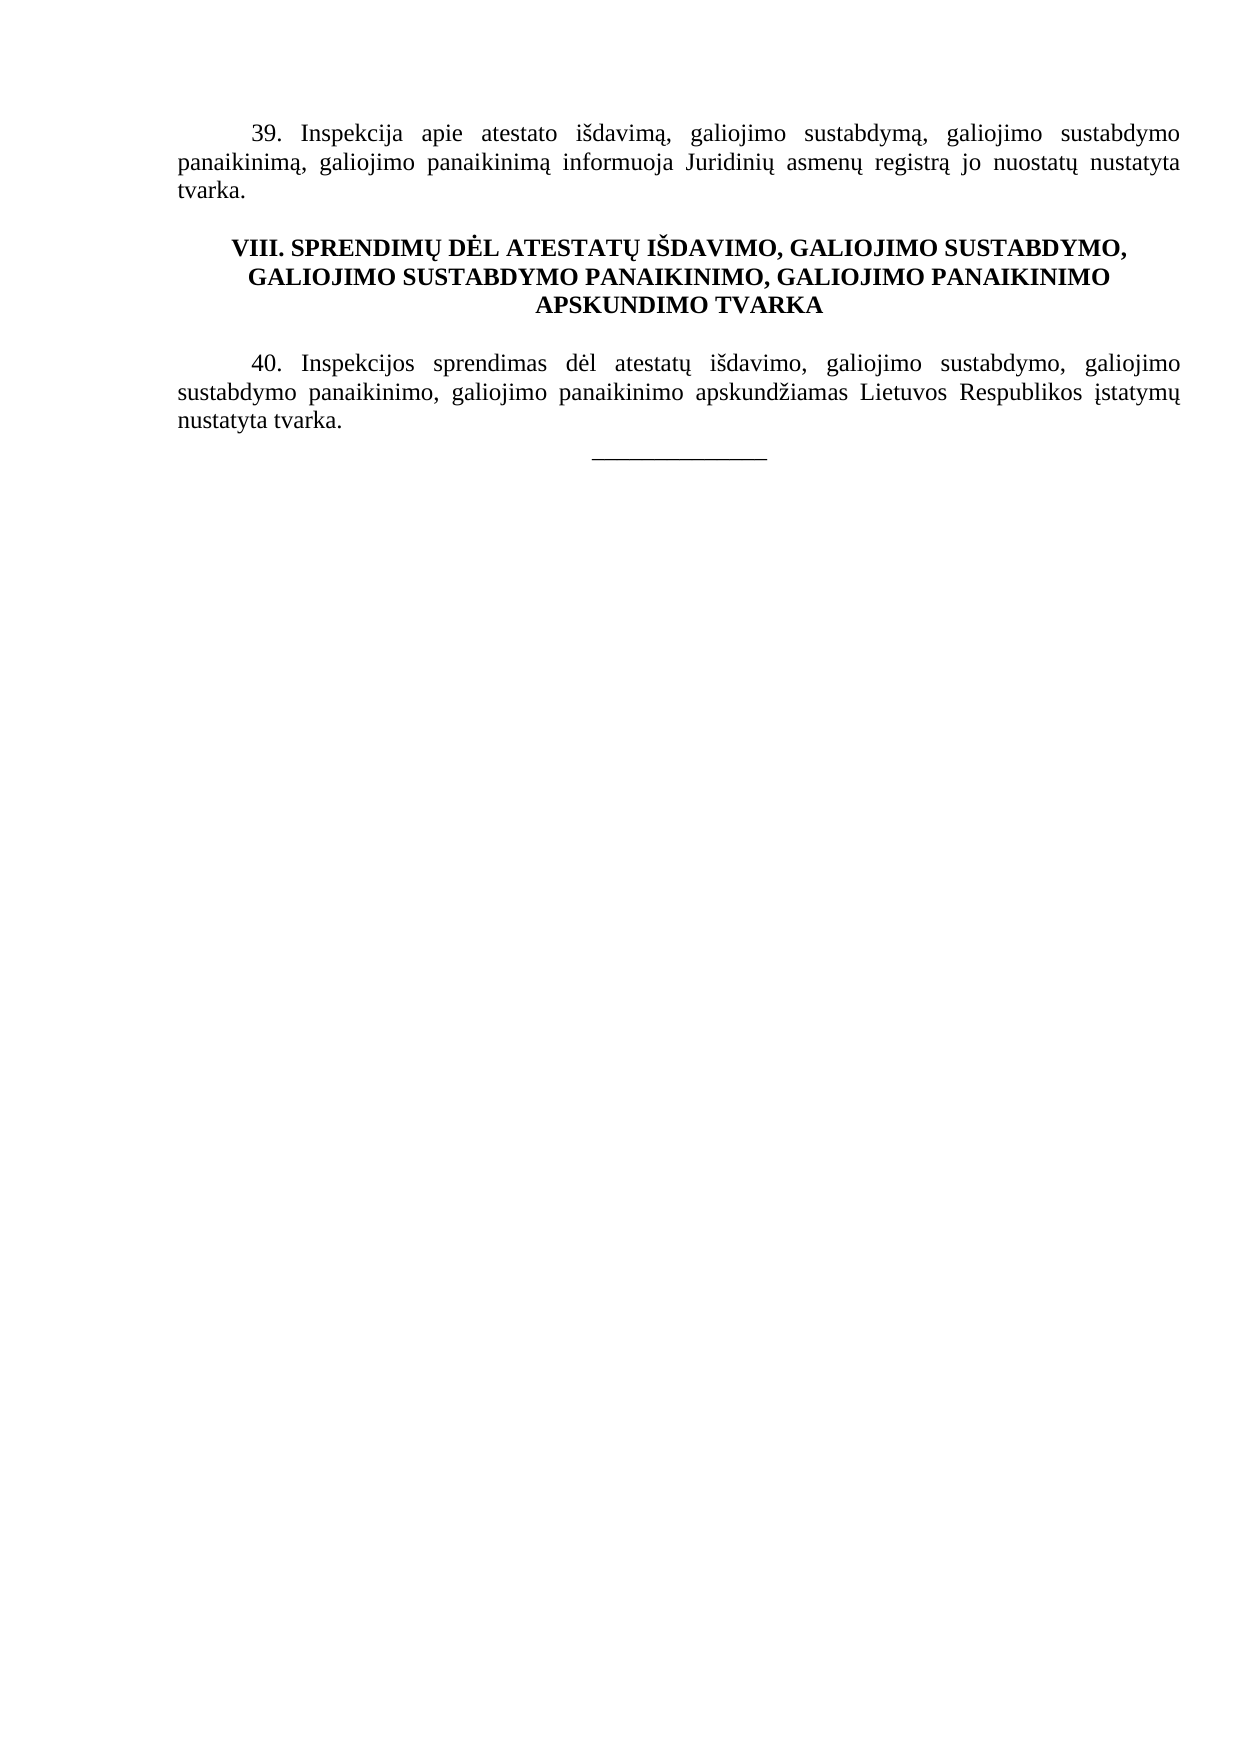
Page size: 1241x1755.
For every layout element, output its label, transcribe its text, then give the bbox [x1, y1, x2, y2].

text 40. Inspekcijos sprendimas dėl atestatų išdavimo, galiojimo sustabdymo, galiojimo sustabdymo panaikinimo, galiojimo panaikinimo apskundžiamas Lietuvos Respublikos įstatymų nustatyta tvarka. [177, 348, 1181, 434]
text 39. Inspekcija apie atestato išdavimą, galiojimo sustabdymą, galiojimo sustabdymo panaikinimą, galiojimo panaikinimą informuoja Juridinių asmenų registrą jo nuostatų nustatyta tvarka. [177, 118, 1181, 204]
text ______________ [177, 434, 1181, 463]
text VIII. SPRENDIMŲ DĖL ATESTATŲ IŠDAVIMO, GALIOJIMO SUSTABDYMO, GALIOJIMO SUSTABDYMO PANAIKINIMO, GALIOJIMO PANAIKINIMO APSKUNDIMO TVARKA [177, 233, 1181, 319]
